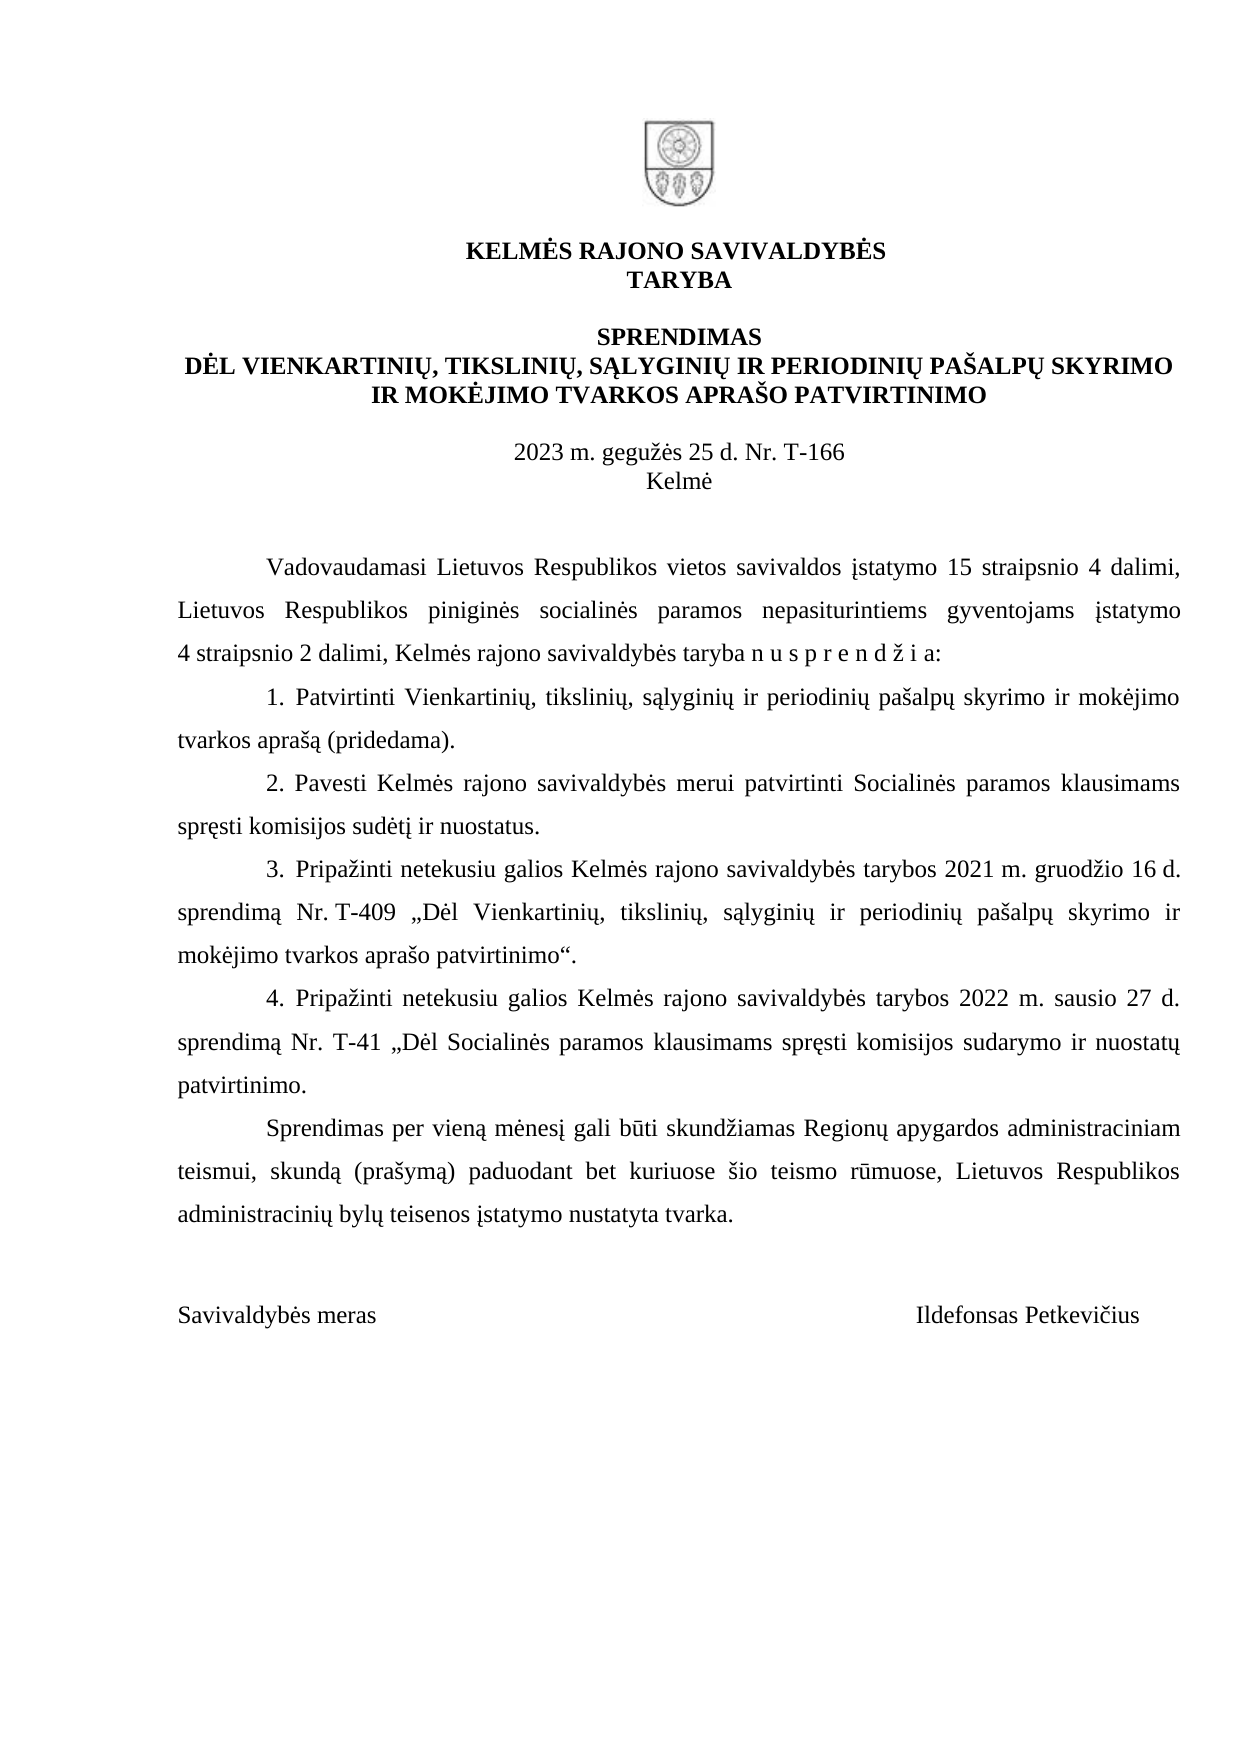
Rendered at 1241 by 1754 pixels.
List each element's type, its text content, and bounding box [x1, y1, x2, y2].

text Kelmė [177, 466, 1181, 495]
text Vadovaudamasi Lietuvos Respublikos vietos savivaldos įstatymo 15 straipsnio 4 dalimi, Lietuvos Respublikos piniginės socialinės paramos nepasiturintiems gyventojams įstatymo 4 straipsnio 2 dalimi, Kelmės rajono savivaldybės taryba nusprendžia: [177, 552, 1181, 667]
text Savivaldybės meras Ildefonsas Petkevičius [177, 1300, 1181, 1328]
text 2023 m. gegužės 25 d. Nr. T-166 [177, 437, 1181, 466]
text Sprendimas per vieną mėnesį gali būti skundžiamas Regionų apygardos administraciniam teismui, skundą (prašymą) paduodant bet kuriuose šio teismo rūmuose, Lietuvos Respublikos administracinių bylų teisenos įstatymo nustatyta tvarka. [177, 1113, 1181, 1228]
text 2. Pavesti Kelmės rajono savivaldybės merui patvirtinti Socialinės paramos klausimams spręsti komisijos sudėtį ir nuostatus. [177, 768, 1181, 840]
text SPRENDIMAS [177, 322, 1181, 351]
text KELMĖS RAJONO SAVIVALDYBĖS [177, 236, 1181, 265]
text DĖL VIENKARTINIŲ, TIKSLINIŲ, SĄLYGINIŲ IR PERIODINIŲ PAŠALPŲ SKYRIMO IR MOKĖJIMO TVARKOS APRAŠO PATVIRTINIMO [177, 351, 1181, 408]
text 3. Pripažinti netekusiu galios Kelmės rajono savivaldybės tarybos 2021 m. gruodžio 16 d. sprendimą Nr. T-409 „Dėl Vienkartinių, tikslinių, sąlyginių ir periodinių pašalpų skyrimo ir mokėjimo tvarkos aprašo patvirtinimo“. [177, 854, 1181, 969]
text 1. Patvirtinti Vienkartinių, tikslinių, sąlyginių ir periodinių pašalpų skyrimo ir mokėjimo tvarkos aprašą (pridedama). [177, 682, 1181, 753]
text 4. Pripažinti netekusiu galios Kelmės rajono savivaldybės tarybos 2022 m. sausio 27 d. sprendimą Nr. T-41 „Dėl Socialinės paramos klausimams spręsti komisijos sudarymo ir nuostatų patvirtinimo. [177, 983, 1181, 1098]
text TARYBA [177, 265, 1181, 293]
